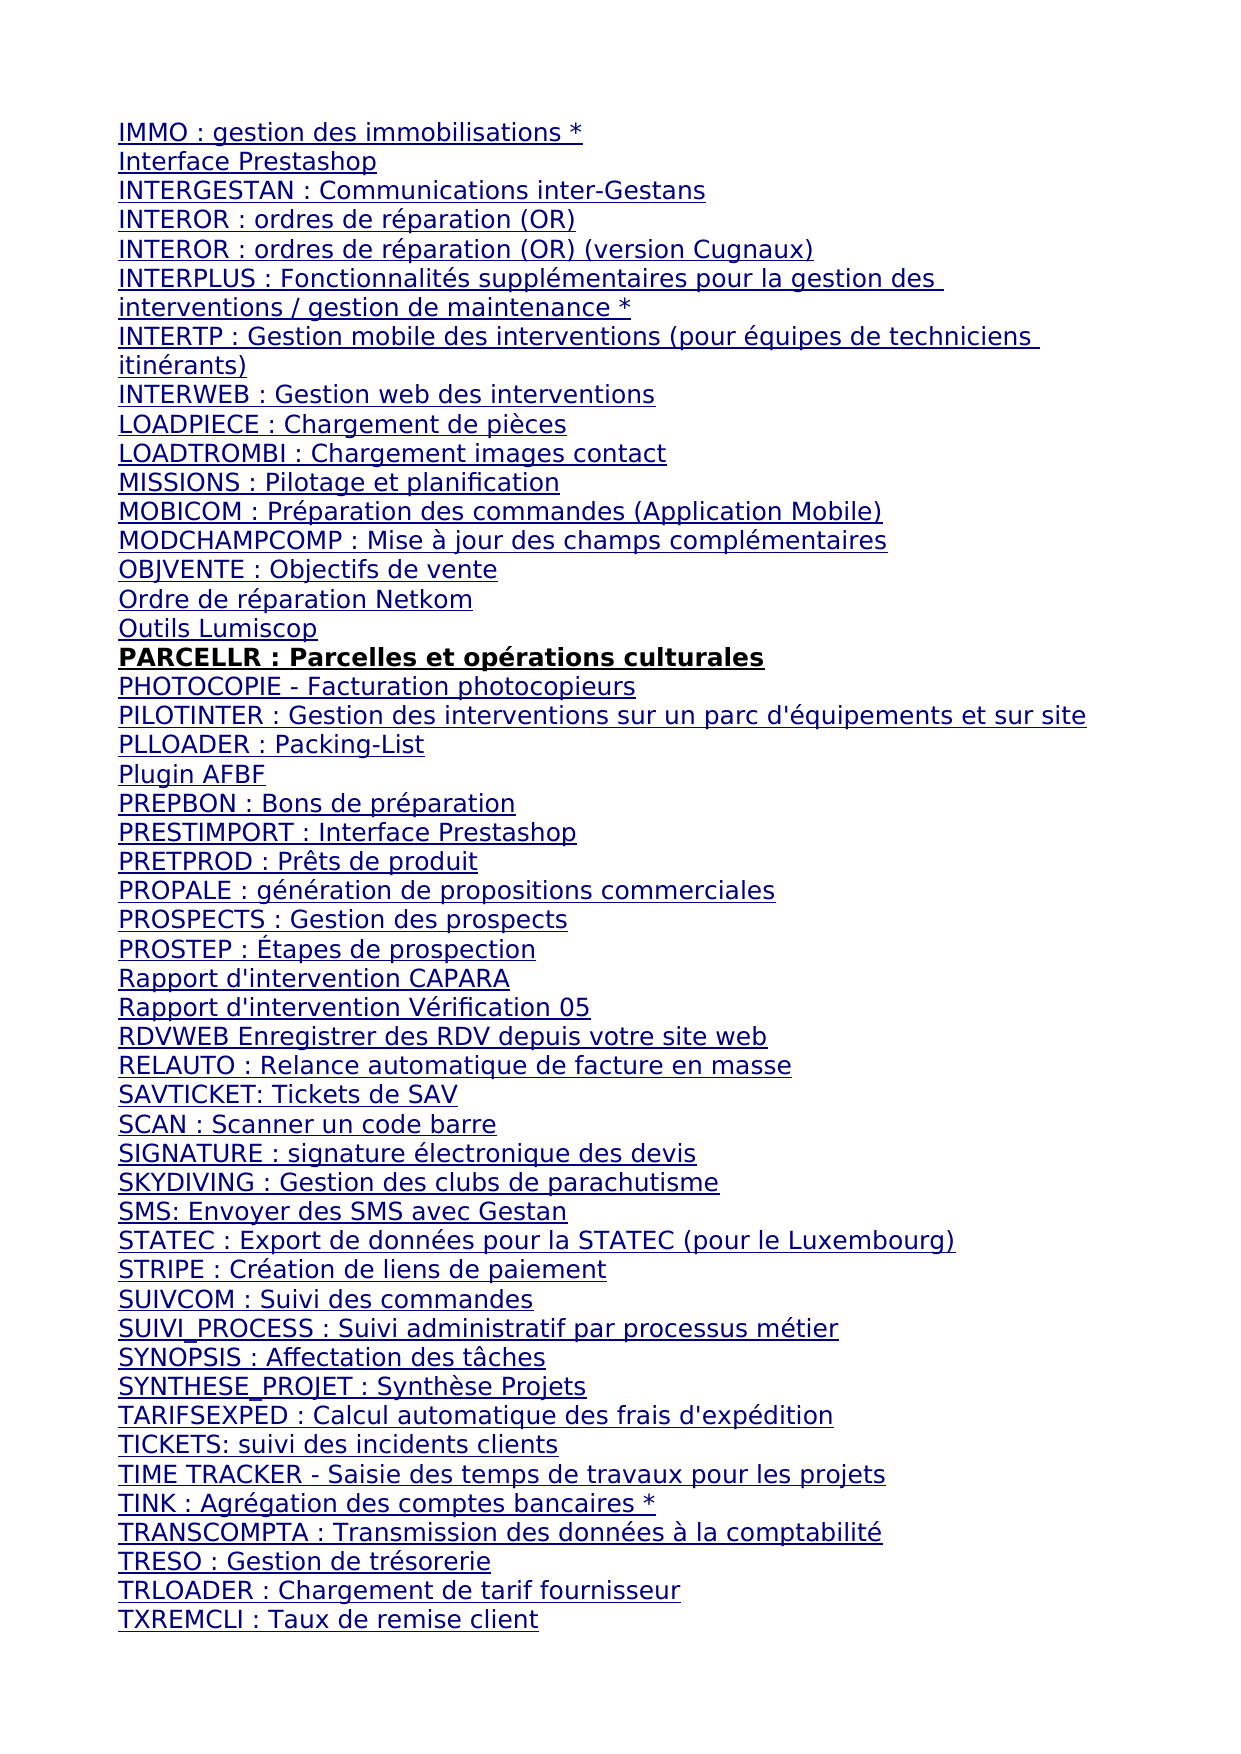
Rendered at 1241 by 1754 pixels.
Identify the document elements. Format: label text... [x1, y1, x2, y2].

text IMMO : gestion des immobilisations * Interface Prestashop INTERGESTAN : Communications inter-Gestans INTEROR : ordres de réparation (OR) INTEROR : ordres de réparation (OR) (version Cugnaux) INTERPLUS : Fonctionnalités supplémentaires pour la gestion des interventions / gestion de maintenance * INTERTP : Gestion mobile des interventions (pour équipes de techniciens itinérants) INTERWEB : Gestion web des interventions LOADPIECE : Chargement de pièces LOADTROMBI : Chargement images contact MISSIONS : Pilotage et planification MOBICOM : Préparation des commandes (Application Mobile) MODCHAMPCOMP : Mise à jour des champs complémentaires OBJVENTE : Objectifs de vente Ordre de réparation Netkom Outils Lumiscop PARCELLR : Parcelles et opérations culturales PHOTOCOPIE - Facturation photocopieurs PILOTINTER : Gestion des interventions sur un parc d'équipements et sur site PLLOADER : Packing-List Plugin AFBF PREPBON : Bons de préparation PRESTIMPORT : Interface Prestashop PRETPROD : Prêts de produit PROPALE : génération de propositions commerciales PROSPECTS : Gestion des prospects PROSTEP : Étapes de prospection Rapport d'intervention CAPARA Rapport d'intervention Vérification 05 RDVWEB Enregistrer des RDV depuis votre site web RELAUTO : Relance automatique de facture en masse SAVTICKET: Tickets de SAV SCAN : Scanner un code barre SIGNATURE : signature électronique des devis SKYDIVING : Gestion des clubs de parachutisme SMS: Envoyer des SMS avec Gestan STATEC : Export de données pour la STATEC (pour le Luxembourg) STRIPE : Création de liens de paiement SUIVCOM : Suivi des commandes SUIVI_PROCESS : Suivi administratif par processus métier SYNOPSIS : Affectation des tâches SYNTHESE_PROJET : Synthèse Projets TARIFSEXPED : Calcul automatique des frais d'expédition TICKETS: suivi des incidents clients TIME TRACKER - Saisie des temps de travaux pour les projets TINK : Agrégation des comptes bancaires * TRANSCOMPTA : Transmission des données à la comptabilité TRESO : Gestion de trésorerie TRLOADER : Chargement de tarif fournisseur TXREMCLI : Taux de remise client [118, 118, 1122, 1635]
